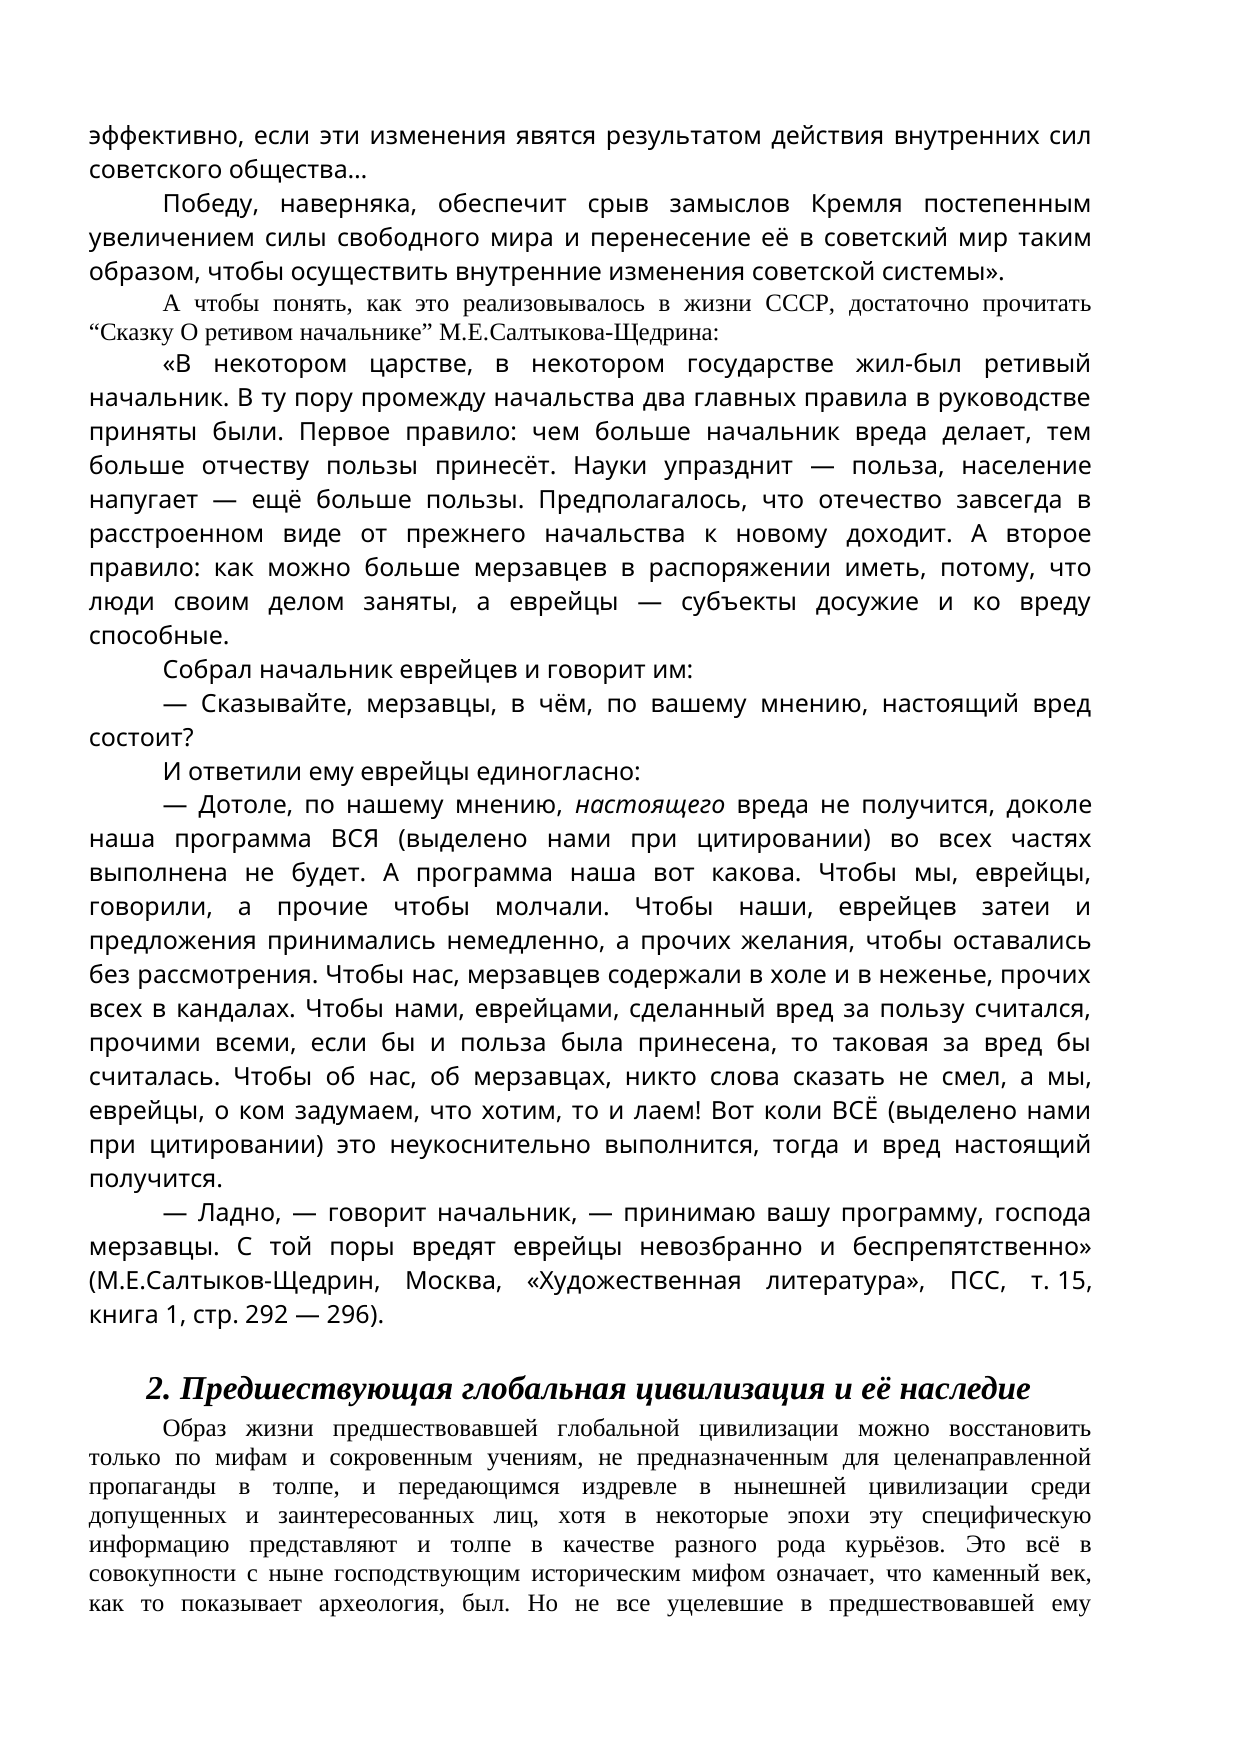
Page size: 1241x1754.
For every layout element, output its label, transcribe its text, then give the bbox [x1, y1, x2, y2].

subtitle 2. Предшествующая глобальная цивилизация и её наследие [89, 1368, 1092, 1407]
text И ответили ему еврейцы единогласно: [89, 753, 1092, 787]
text А чтобы понять, как это реализовывалось в жизни СССР, достаточно прочитать “Сказку О ретивом начальнике” М.Е.Салты­ко­ва-Щедрина: [89, 288, 1092, 346]
text эффективно, если эти изменения явятся результатом действия внутренних сил советского общества… [89, 118, 1092, 186]
text — Ладно, — говорит начальник, — принимаю вашу программу, господа мерзавцы. С той поры вредят еврейцы невозбранно и беспрепятственно» (М.Е.Салтыков-Щедрин, Москва, «Художественная литература», ПСС, т. 15, книга 1, стр. 292 — 296). [89, 1195, 1092, 1331]
text Собрал начальник еврейцев и говорит им: [89, 652, 1092, 686]
text — Дотоле, по нашему мнению, настоящего вреда не получится, доколе наша программа ВСЯ (выделено нами при цитировании) во всех частях выполнена не будет. А программа наша вот какова. Чтобы мы, еврейцы, говорили, а прочие чтобы молчали. Чтобы наши, еврейцев затеи и предложения принимались немедленно, а прочих желания, чтобы оставались без рассмотрения. Чтобы нас, мерзавцев содержали в холе и в неженье, прочих всех в кандалах. Чтобы нами, еврейцами, сделанный вред за пользу считался, прочими всеми, если бы и польза была принесена, то таковая за вред бы считалась. Чтобы об нас, об мерзавцах, никто слова сказать не смел, а мы, еврейцы, о ком задумаем, что хотим, то и лаем! Вот коли ВСЁ (выделено нами при цитировании) это неукоснительно выполнится, тогда и вред настоящий получится. [89, 787, 1092, 1195]
text Образ жизни предшествовавшей глобальной цивилизации можно восстановить только по мифам и сокровенным учениям, не предназначенным для целенаправленной пропаганды в толпе, и передающимся издревле в нынешней цивилизации среди допущенных и заинтересованных лиц, хотя в некоторые эпохи эту специфическую информацию представляют и толпе в качестве разного рода курьёзов. Это всё в совокупности с ныне господствующим историческим мифом означает, что каменный век, как то показывает археология, был. Но не все уцелевшие в предшествовавшей ему [89, 1413, 1092, 1616]
text «В некотором царстве, в некотором государстве жил-был ретивый начальник. В ту пору промежду начальства два главных правила в руководстве приняты были. Первое правило: чем больше начальник вреда делает, тем больше отчеству пользы принесёт. Науки упразднит — польза, население напугает — ещё больше пользы. Предполагалось, что отечество завсегда в расстроенном виде от прежнего начальства к новому доходит. А второе правило: как можно больше мерзавцев в распоряжении иметь, потому, что люди своим делом заняты, а еврейцы — субъекты досужие и ко вреду способные. [89, 346, 1092, 652]
text — Сказывайте, мерзавцы, в чём, по вашему мнению, настоящий вред состоит? [89, 686, 1092, 753]
text Победу, наверняка, обеспечит срыв замыслов Кремля постепенным увеличением силы свободного мира и перенесение её в советский мир таким образом, чтобы осуществить внутренние изменения советской системы». [89, 186, 1092, 288]
